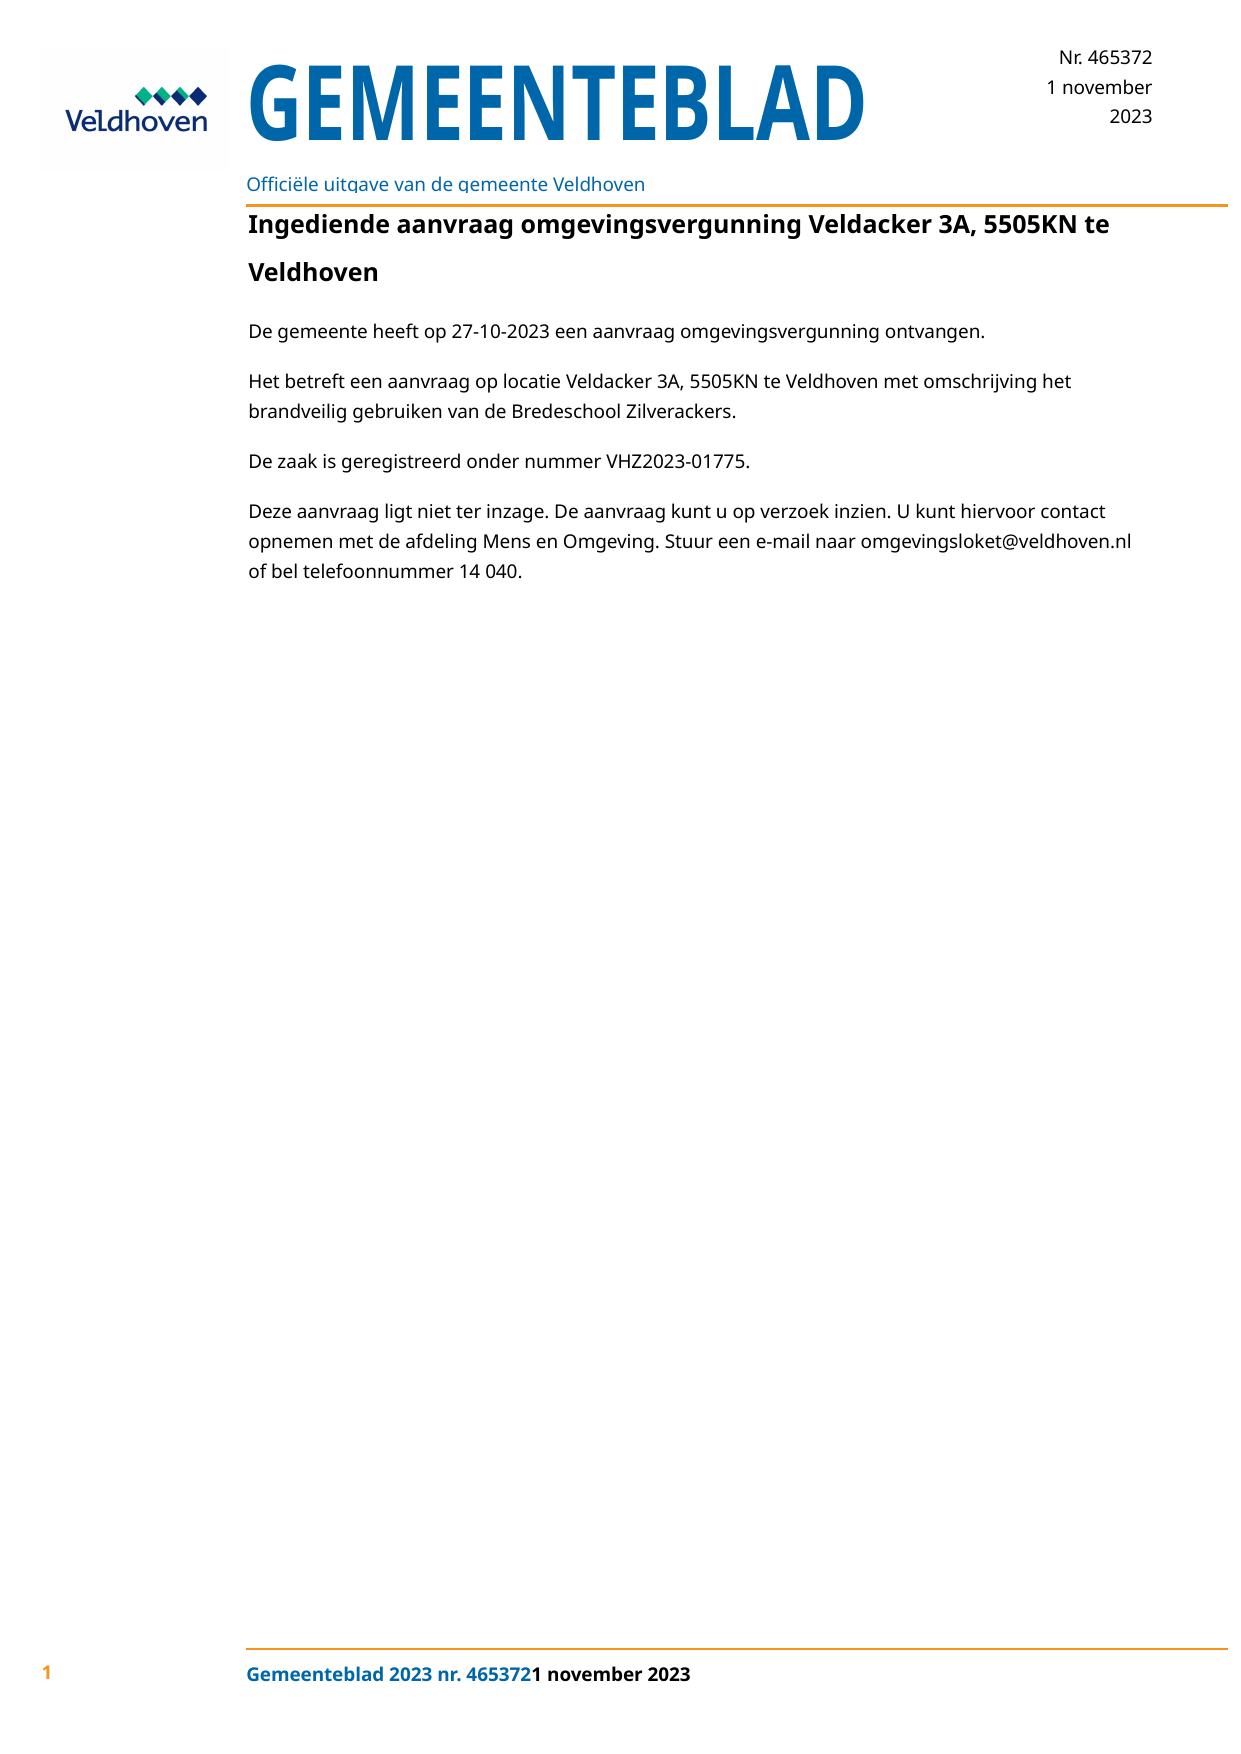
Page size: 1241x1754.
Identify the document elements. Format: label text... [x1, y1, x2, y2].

text De gemeente heeft op 27-10-2023 een aanvraag omgevingsvergunning ontvangen. [248, 318, 1152, 344]
text Deze aanvraag ligt niet ter inzage. De aanvraag kunt u op verzoek inzien. U kunt hiervoor contact opnemen met de afdeling Mens en Omgeving. Stuur een e-mail naar omgevingsloket@veldhoven.nl of bel telefoonnummer 14 040. [248, 499, 1152, 584]
text De zaak is geregistreerd onder nummer VHZ2023-01775. [248, 448, 1152, 474]
picture [41, 47, 231, 172]
text Het betreft een aanvraag op locatie Veldacker 3A, 5505KN te Veldhoven met omschrijving het brandveilig gebruiken van de Bredeschool Zilverackers. [248, 368, 1152, 424]
text Ingediende aanvraag omgevingsvergunning Veldacker 3A, 5505KN te Veldhoven [248, 207, 1152, 288]
